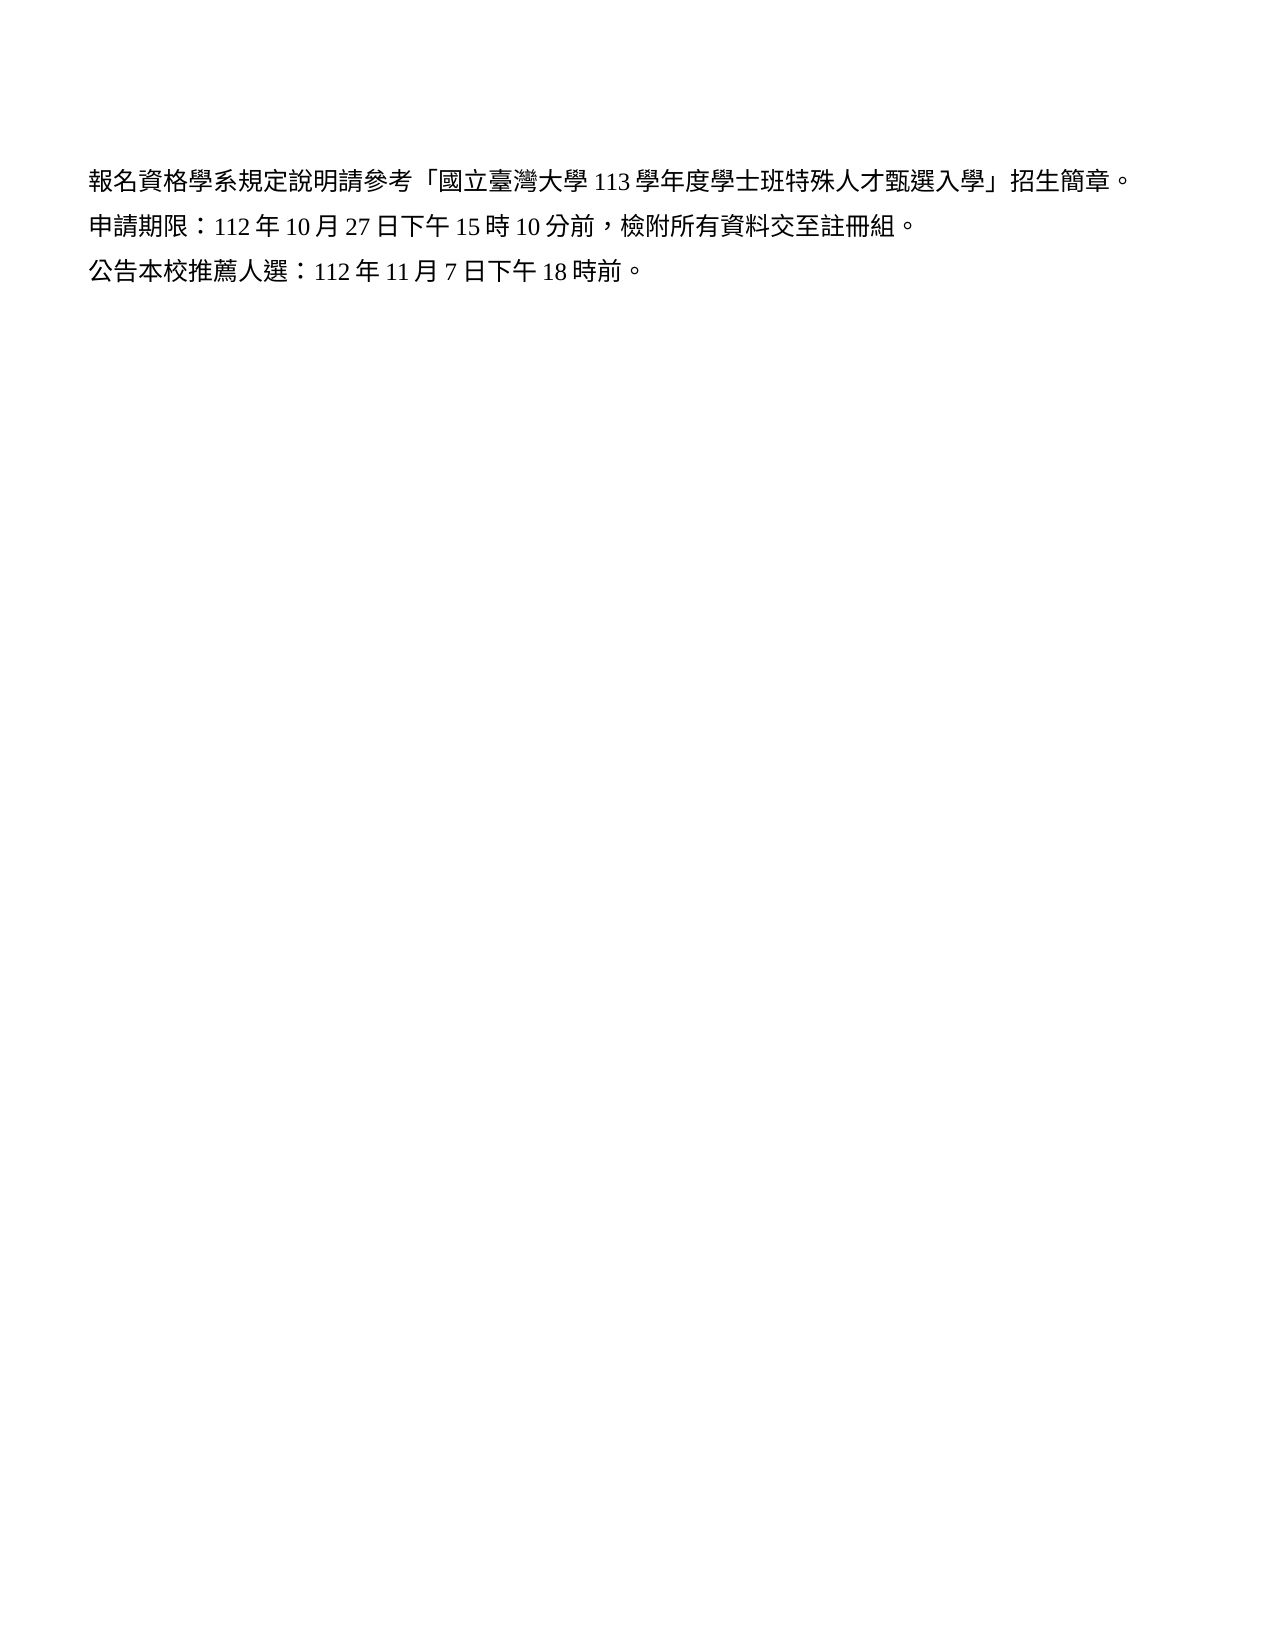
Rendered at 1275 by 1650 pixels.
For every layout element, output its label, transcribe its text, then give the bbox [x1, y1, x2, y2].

text 報名資格學系規定說明請參考「國立臺灣大學113學年度學士班特殊人才甄選入學」招生簡章。 [89, 161, 1186, 197]
text 申請期限：112年10月27日下午15時10分前，檢附所有資料交至註冊組。 [89, 206, 1186, 243]
text 公告本校推薦人選：112年11月7日下午18時前。 [89, 252, 1186, 288]
